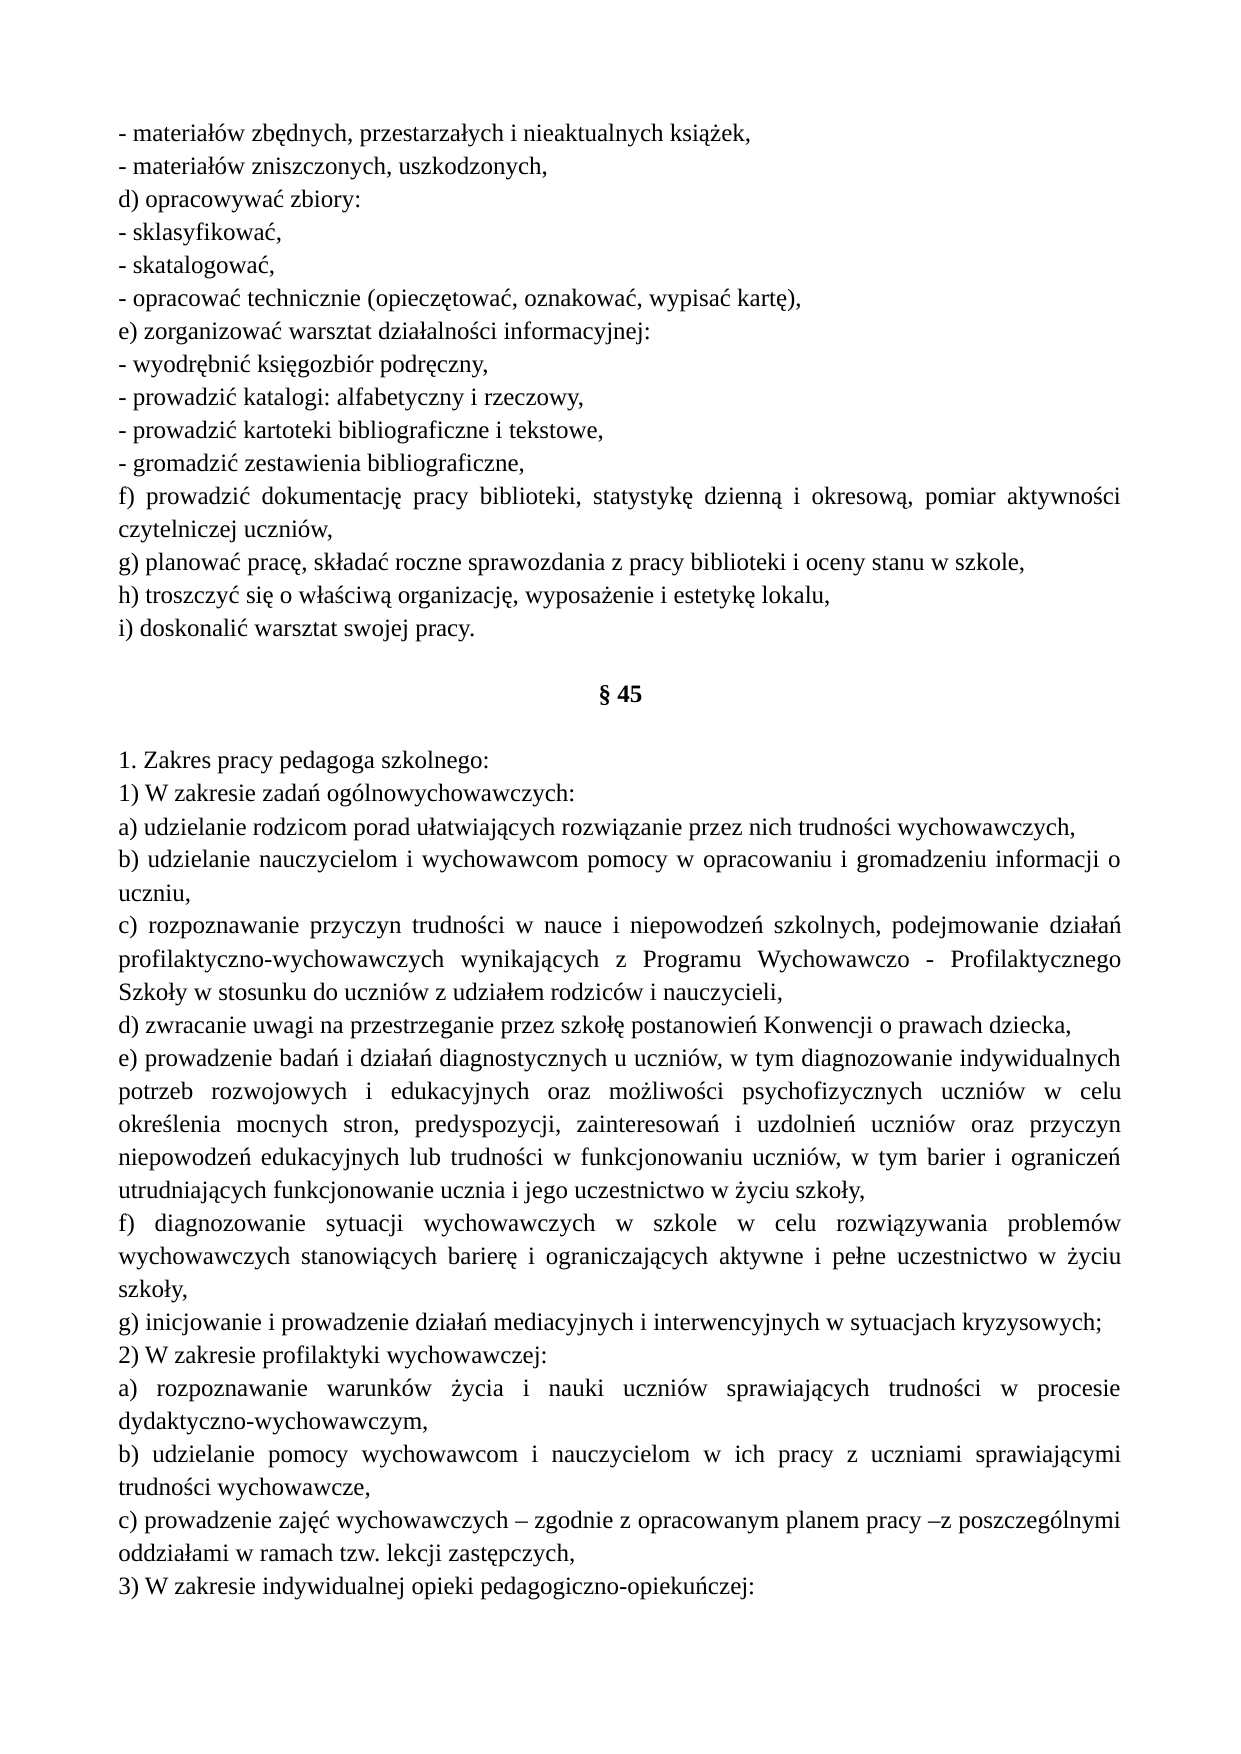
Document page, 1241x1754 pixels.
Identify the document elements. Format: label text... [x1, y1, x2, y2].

text g) inicjowanie i prowadzenie działań mediacyjnych i interwencyjnych w sytuacjach kryzysowych; [118, 1307, 1122, 1336]
text - materiałów zniszczonych, uszkodzonych, [118, 151, 1122, 180]
text 3) W zakresie indywidualnej opieki pedagogiczno-opiekuńczej: [118, 1571, 1122, 1600]
text a) udzielanie rodzicom porad ułatwiających rozwiązanie przez nich trudności wychowawczych, [118, 812, 1122, 840]
text d) zwracanie uwagi na przestrzeganie przez szkołę postanowień Konwencji o prawach dziecka, [118, 1010, 1122, 1038]
text c) rozpoznawanie przyczyn trudności w nauce i niepowodzeń szkolnych, podejmowanie działań profilaktyczno-wychowawczych wynikających z Programu Wychowawczo - Profilaktycznego Szkoły w stosunku do uczniów z udziałem rodziców i nauczycieli, [118, 911, 1122, 1005]
text a) rozpoznawanie warunków życia i nauki uczniów sprawiających trudności w procesie dydaktyczno-wychowawczym, [118, 1373, 1122, 1435]
text - opracować technicznie (opieczętować, oznakować, wypisać kartę), [118, 283, 1122, 312]
text b) udzielanie pomocy wychowawcom i nauczycielom w ich pracy z uczniami sprawiającymi trudności wychowawcze, [118, 1439, 1122, 1501]
text 1. Zakres pracy pedagoga szkolnego: [118, 746, 1122, 774]
text - wyodrębnić księgozbiór podręczny, [118, 349, 1122, 378]
text - materiałów zbędnych, przestarzałych i nieaktualnych książek, [118, 118, 1122, 147]
text d) opracowywać zbiory: [118, 184, 1122, 213]
text h) troszczyć się o właściwą organizację, wyposażenie i estetykę lokalu, [118, 580, 1122, 609]
text - skatalogować, [118, 250, 1122, 279]
text 1) W zakresie zadań ogólnowychowawczych: [118, 778, 1122, 807]
text b) udzielanie nauczycielom i wychowawcom pomocy w opracowaniu i gromadzeniu informacji o uczniu, [118, 844, 1122, 906]
text - prowadzić kartoteki bibliograficzne i tekstowe, [118, 415, 1122, 444]
text - sklasyfikować, [118, 217, 1122, 246]
text - prowadzić katalogi: alfabetyczny i rzeczowy, [118, 382, 1122, 411]
text - gromadzić zestawienia bibliograficzne, [118, 448, 1122, 477]
text f) prowadzić dokumentację pracy biblioteki, statystykę dzienną i okresową, pomiar aktywności czytelniczej uczniów, [118, 481, 1122, 543]
text 2) W zakresie profilaktyki wychowawczej: [118, 1340, 1122, 1369]
text e) prowadzenie badań i działań diagnostycznych u uczniów, w tym diagnozowanie indywidualnych potrzeb rozwojowych i edukacyjnych oraz możliwości psychofizycznych uczniów w celu określenia mocnych stron, predyspozycji, zainteresowań i uzdolnień uczniów oraz przyczyn niepowodzeń edukacyjnych lub trudności w funkcjonowaniu uczniów, w tym barier i ograniczeń utrudniających funkcjonowanie ucznia i jego uczestnictwo w życiu szkoły, [118, 1043, 1122, 1203]
text e) zorganizować warsztat działalności informacyjnej: [118, 316, 1122, 345]
text g) planować pracę, składać roczne sprawozdania z pracy biblioteki i oceny stanu w szkole, [118, 547, 1122, 576]
text i) doskonalić warsztat swojej pracy. [118, 613, 1122, 642]
text § 45 [118, 679, 1122, 708]
text c) prowadzenie zajęć wychowawczych – zgodnie z opracowanym planem pracy –z poszczególnymi oddziałami w ramach tzw. lekcji zastępczych, [118, 1505, 1122, 1567]
text f) diagnozowanie sytuacji wychowawczych w szkole w celu rozwiązywania problemów wychowawczych stanowiących barierę i ograniczających aktywne i pełne uczestnictwo w życiu szkoły, [118, 1208, 1122, 1303]
